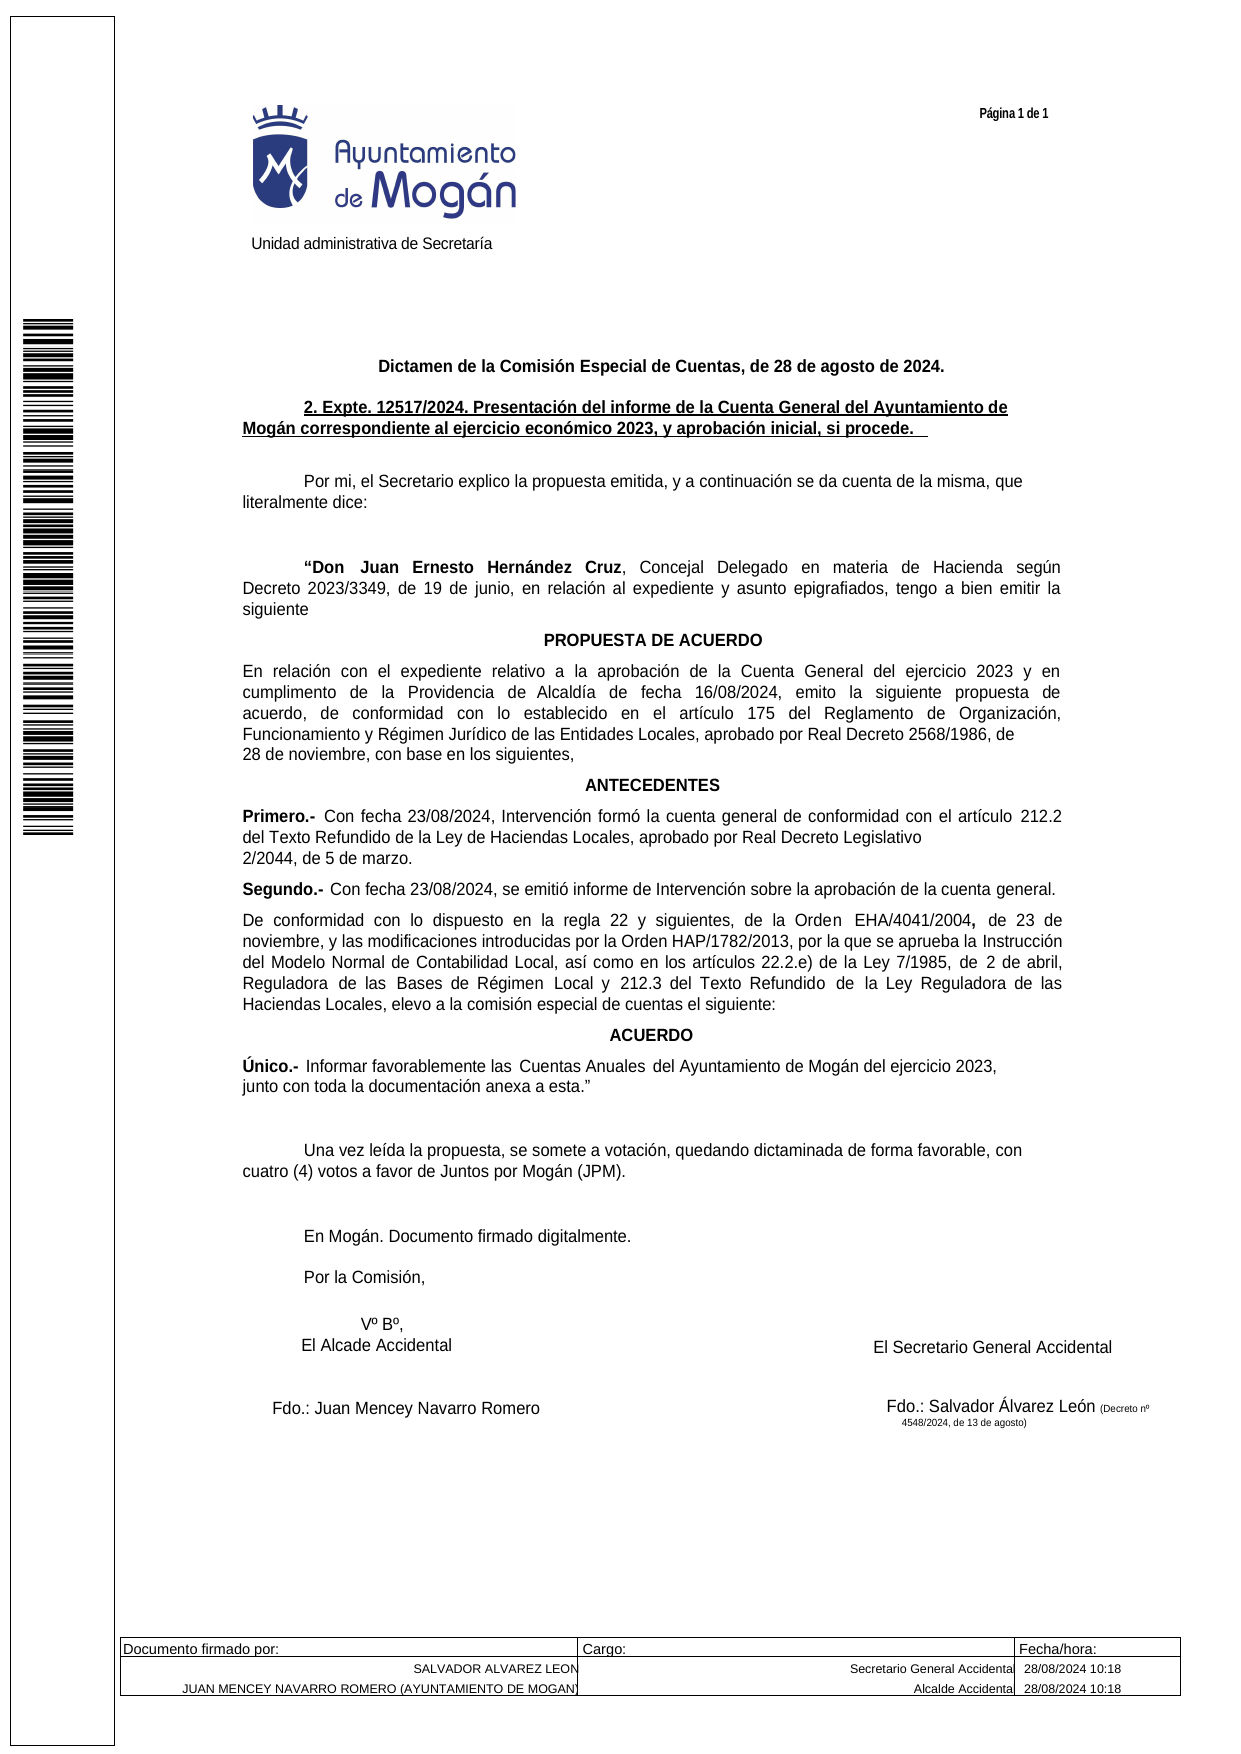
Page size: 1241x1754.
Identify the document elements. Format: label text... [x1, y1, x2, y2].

text En Mogán. Documento firmado digitalmente. [304, 1226, 1188, 1246]
text Página 1 de 1 [979, 106, 1188, 122]
text Único.- Informar favorablemente las Cuentas Anuales del Ayuntamiento de Mogán del ejercicio 2023, [242, 1056, 1188, 1076]
text ANTECEDENTES [568, 775, 720, 796]
text Primero.- Con fecha 23/08/2024, Intervención formó la cuenta general de conformidad con el artículo 212.2 del Texto Refundido de la Ley de Haciendas Locales, aprobado por Real Decreto Legislativo [242, 806, 1062, 848]
text 2. Expte. 12517/2024. Presentación del informe de la Cuenta General del Ayuntamiento de Mogán correspondiente al ejercicio económico 2023, y aprobación inicial, si procede. [242, 397, 1062, 439]
table_header Fecha/hora: [1015, 1638, 1180, 1656]
table_header Documento firmado por: [121, 1638, 577, 1656]
text 28 de noviembre, con base en los siguientes, [242, 744, 1188, 765]
text El Secretario General Accidental [873, 1338, 1188, 1358]
text Unidad administrativa de Secretaría [251, 234, 1188, 253]
text Una vez leída la propuesta, se somete a votación, quedando dictaminada de forma favorable, con cuatro (4) votos a favor de Juntos por Mogán (JPM). [242, 1140, 1062, 1182]
text En relación con el expediente relativo a la aprobación de la Cuenta General del ejercicio 2023 y en cumplimento de la Providencia de Alcaldía de fecha 16/08/2024, emito la siguiente propuesta de acuerdo, de conformidad con lo establecido en el artículo 175 del Reglamento de Organización, Funcionamiento y Régimen Jurídico de las Entidades Locales, aprobado por Real Decreto 2568/1986, de [242, 660, 1062, 744]
text El Alcade Accidental [301, 1335, 582, 1355]
text 2/2044, de 5 de marzo. [242, 848, 1188, 868]
text Por la Comisión, [304, 1267, 1188, 1288]
text PROPUESTA DE ACUERDO [526, 630, 762, 650]
text Vº Bº, [348, 1314, 403, 1335]
table_cell Secretario General Accidental Alcalde Accidental [578, 1657, 1014, 1695]
text junto con toda la documentación anexa a esta.” [242, 1076, 1188, 1097]
text “Don Juan Ernesto Hernández Cruz, Concejal Delegado en materia de Hacienda según Decreto 2023/3349, de 19 de junio, en relación al expediente y asunto epigrafiados, tengo a bien emitir la siguiente [242, 556, 1062, 619]
text Fdo.: Juan Mencey Navarro Romero [272, 1398, 586, 1419]
text Por mi, el Secretario explico la propuesta emitida, y a continuación se da cuenta de la misma, que literalmente dice: [242, 471, 1061, 513]
picture [21, 317, 75, 838]
picture [252, 105, 516, 224]
text Fdo.: Salvador Álvarez León (Decreto nº 4548/2024, de 13 de agosto) [886, 1401, 1177, 1429]
table_cell 28/08/2024 10:18 28/08/2024 10:18 [1015, 1657, 1180, 1695]
text De conformidad con lo dispuesto en la regla 22 y siguientes, de la Orden EHA/4041/2004, de 23 de noviembre, y las modificaciones introducidas por la Orden HAP/1782/2013, por la que se aprueba la Instrucción del Modelo Normal de Contabilidad Local, así como en los artículos 22.2.e) de la Ley 7/1985, de 2 de abril, Reguladora de las Bases de Régimen Local y 212.3 del Texto Refundido de la Ley Reguladora de las Haciendas Locales, elevo a la comisión especial de cuentas el siguiente: [242, 909, 1063, 1014]
table_cell SALVADOR ALVAREZ LEON JUAN MENCEY NAVARRO ROMERO (AYUNTAMIENTO DE MOGAN) [121, 1657, 577, 1695]
text Dictamen de la Comisión Especial de Cuentas, de 28 de agosto de 2024. [343, 356, 945, 376]
text ACUERDO [595, 1025, 693, 1045]
text Segundo.- Con fecha 23/08/2024, se emitió informe de Intervención sobre la aprobación de la cuenta general. [242, 878, 1063, 899]
table_header Cargo: [578, 1638, 1014, 1656]
